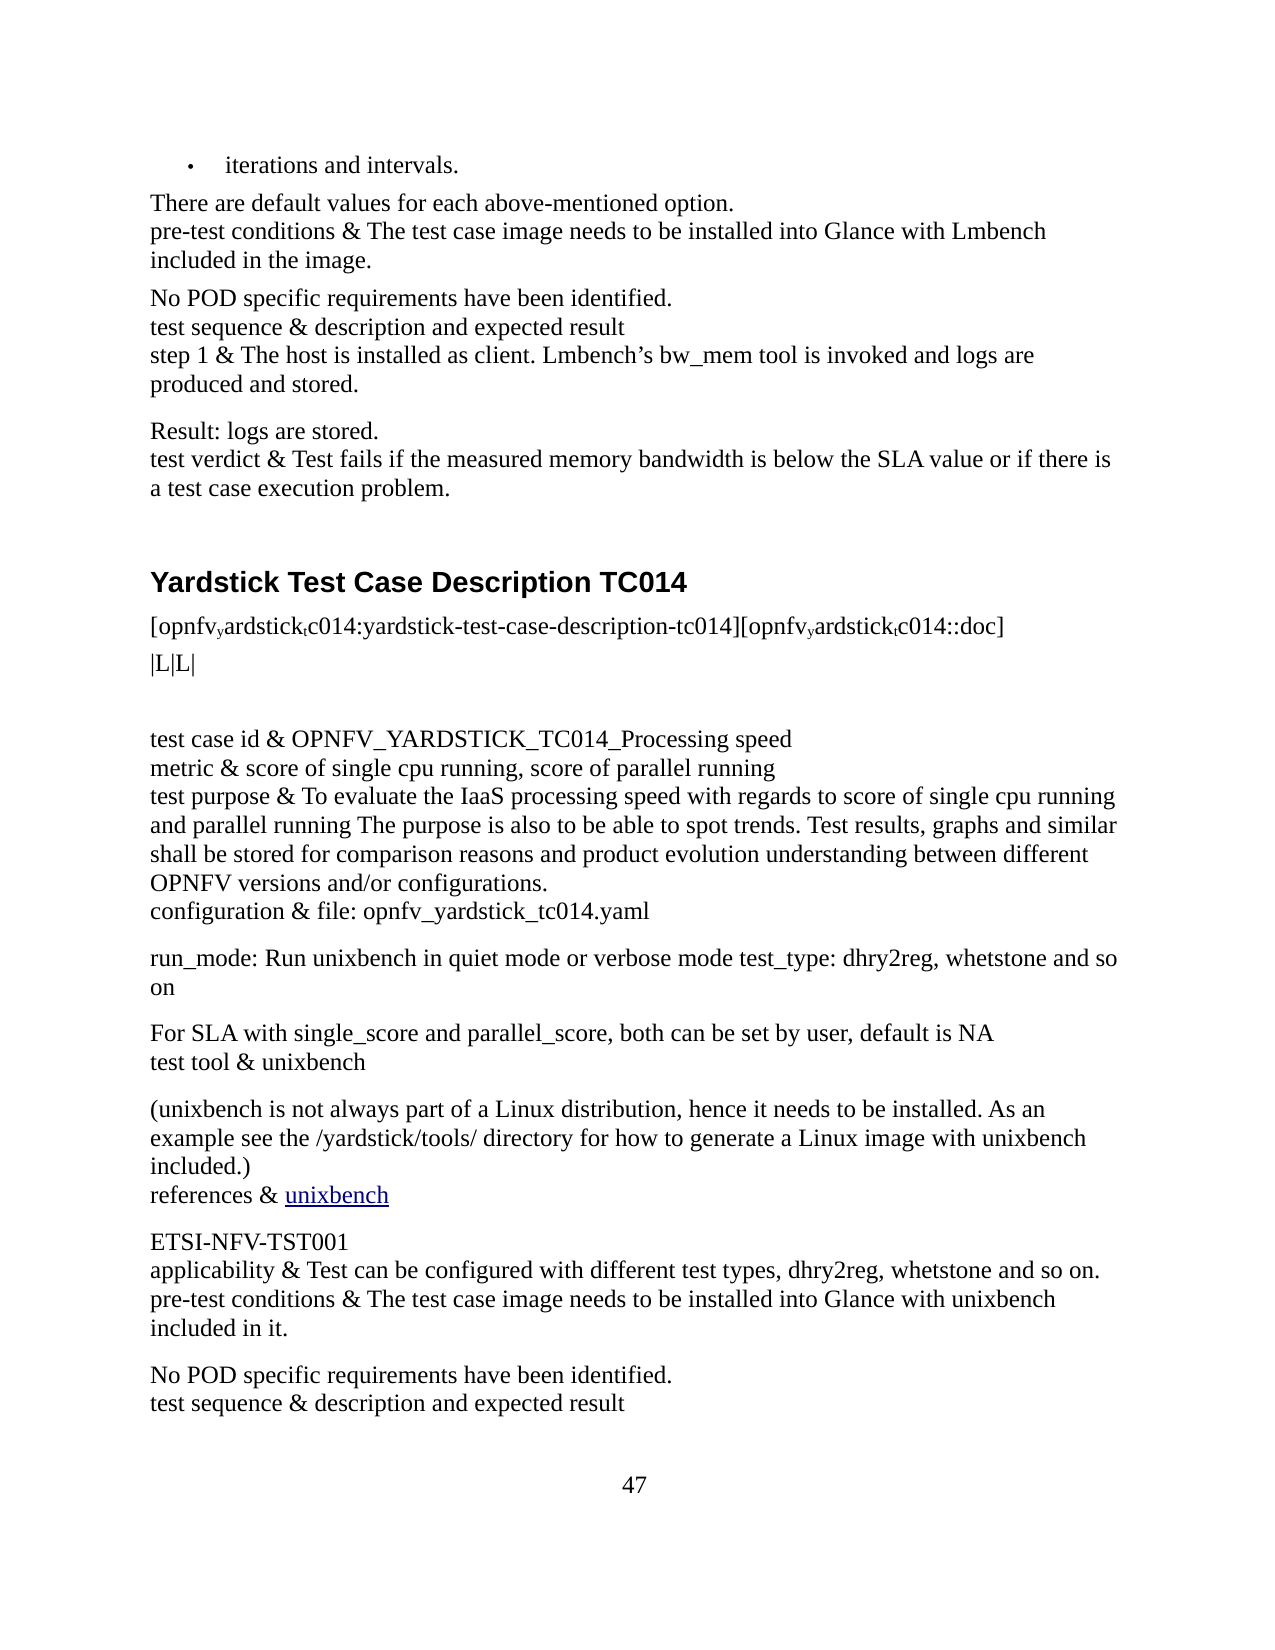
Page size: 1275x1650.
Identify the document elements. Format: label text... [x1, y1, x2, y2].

text |L|L| [150, 648, 1125, 677]
text (unixbench is not always part of a Linux distribution, hence it needs to be installed. As an example see the /yardstick/tools/ directory for how to generate a Linux image with unixbench included.) references & unixbench [150, 1094, 1125, 1209]
text test case id & OPNFV_YARDSTICK_TC014_Processing speed metric & score of single cpu running, score of parallel running test purpose & To evaluate the IaaS processing speed with regards to score of single cpu running and parallel running The purpose is also to be able to spot trends. Test results, graphs and similar shall be stored for comparison reasons and product evolution understanding between different OPNFV versions and/or configurations. configuration & file: opnfv_yardstick_tc014.yaml [150, 695, 1125, 925]
text Result: logs are stored. test verdict & Test fails if the measured memory bandwidth is below the SLA value or if there is a test case execution problem. [150, 416, 1125, 531]
subtitle Yardstick Test Case Description TC014 [150, 565, 1125, 598]
text No POD specific requirements have been identified. test sequence & description and expected result step 1 & The host is installed as client. Lmbench’s bw_mem tool is invoked and logs are produced and stored. [150, 283, 1125, 398]
text run_mode: Run unixbench in quiet mode or verbose mode test_type: dhry2reg, whetstone and so on [150, 943, 1125, 1001]
text [opnfvyardsticktc014:yardstick-test-case-description-tc014][opnfvyardsticktc014::doc] [150, 611, 1125, 639]
text No POD specific requirements have been identified. test sequence & description and expected result [150, 1360, 1125, 1417]
text ETSI-NFV-TST001 applicability & Test can be configured with different test types, dhry2reg, whetstone and so on. pre-test conditions & The test case image needs to be installed into Glance with unixbench included in it. [150, 1227, 1125, 1342]
text There are default values for each above-mentioned option. pre-test conditions & The test case image needs to be installed into Glance with Lmbench included in the image. [150, 188, 1125, 274]
list iterations and intervals. [187, 150, 1125, 179]
text For SLA with single_score and parallel_score, both can be set by user, default is NA test tool & unixbench [150, 1018, 1125, 1076]
